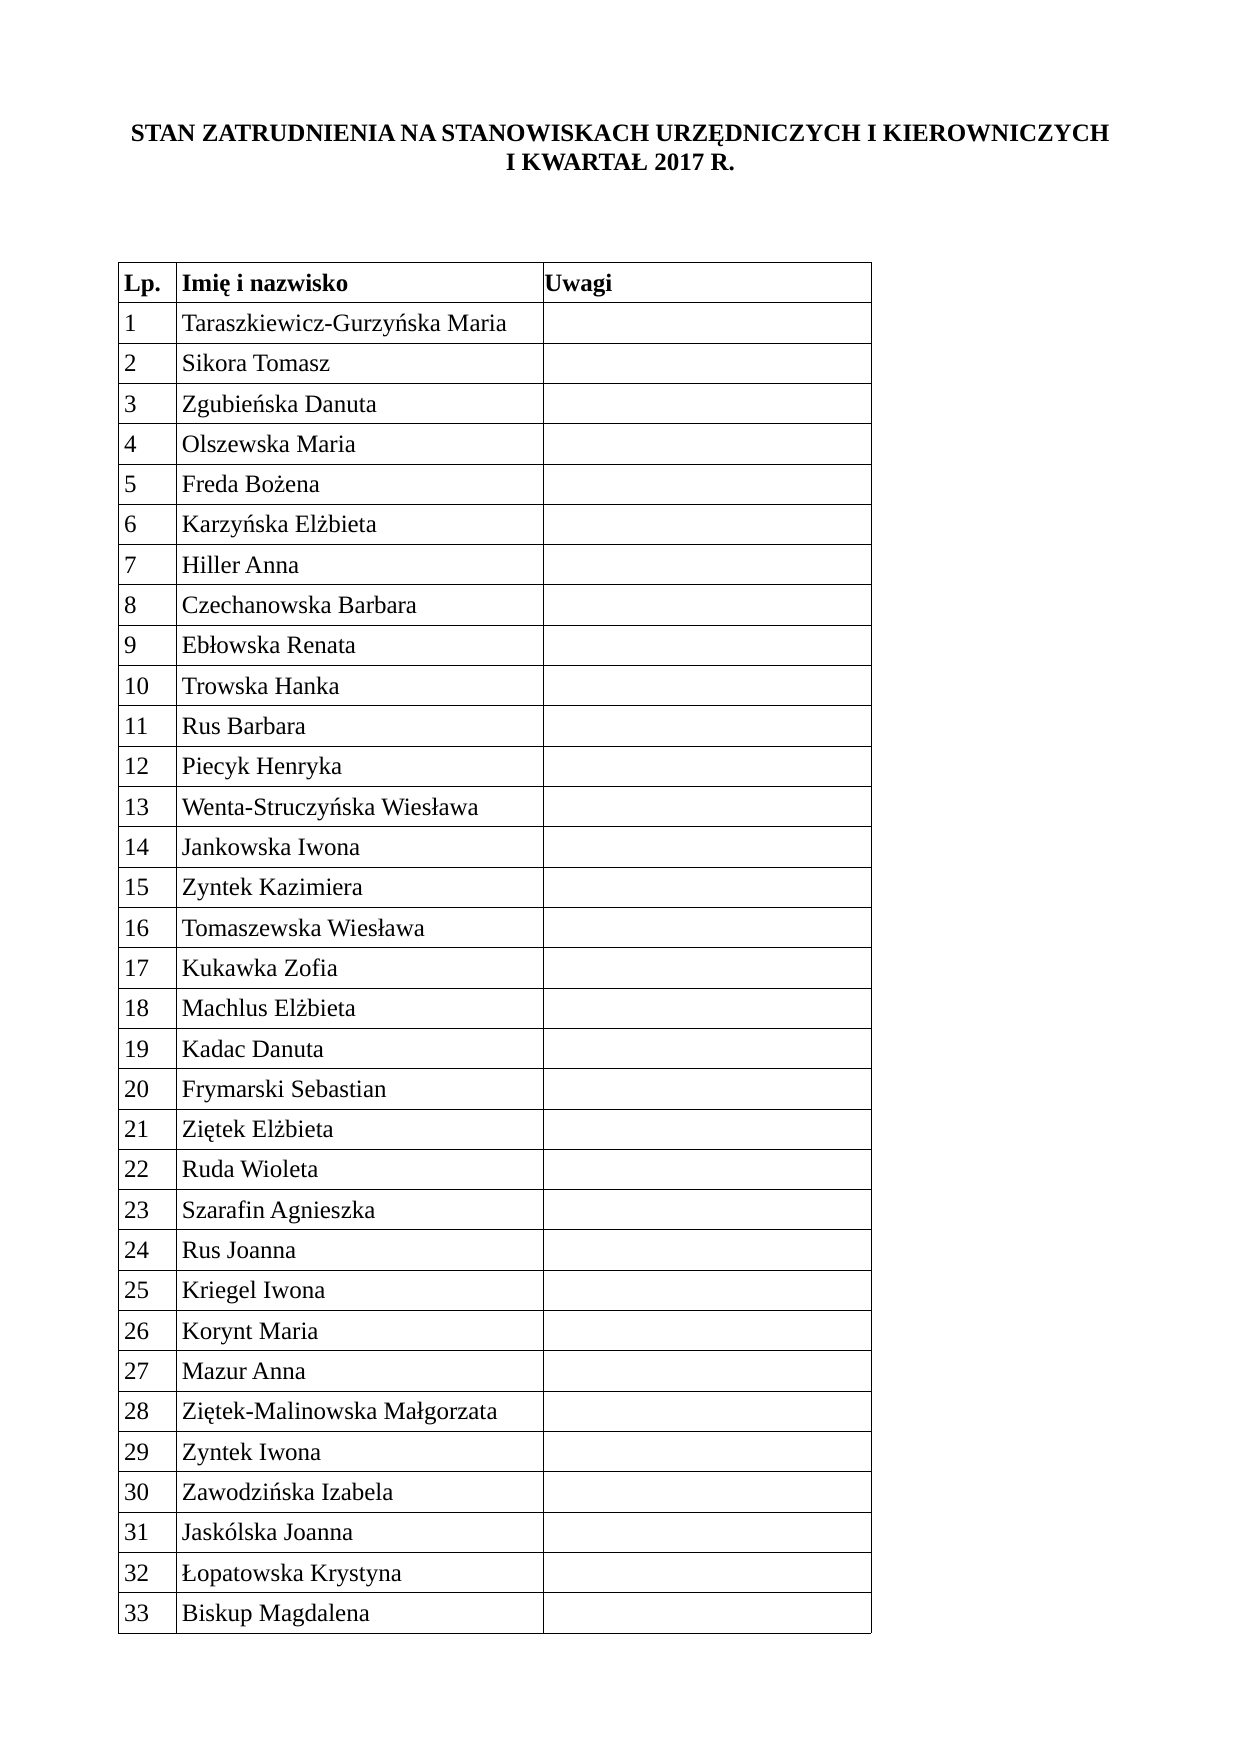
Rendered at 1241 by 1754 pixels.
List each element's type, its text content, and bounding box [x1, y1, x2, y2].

table_cell Jaskólska Joanna [177, 1513, 543, 1552]
table_cell Kadac Danuta [177, 1029, 543, 1068]
table_cell Tomaszewska Wiesława [177, 908, 543, 947]
table_cell 7 [119, 545, 176, 584]
table_cell 8 [119, 585, 176, 625]
table_cell [544, 948, 871, 987]
table_cell 25 [119, 1271, 176, 1310]
table_cell [544, 908, 871, 947]
table_cell 4 [119, 424, 176, 463]
table_cell Ziętek Elżbieta [177, 1110, 543, 1149]
table_cell Biskup Magdalena [177, 1593, 543, 1632]
table_cell 33 [119, 1593, 176, 1632]
table_cell [544, 585, 871, 625]
table_cell Olszewska Maria [177, 424, 543, 463]
table_cell 12 [119, 747, 176, 786]
table_cell Zyntek Iwona [177, 1432, 543, 1471]
table_cell [544, 344, 871, 383]
table_cell Karzyńska Elżbieta [177, 505, 543, 544]
table_cell [544, 505, 871, 544]
table_cell [544, 384, 871, 423]
table_cell Taraszkiewicz-Gurzyńska Maria [177, 303, 543, 342]
table_cell 5 [119, 465, 176, 504]
table_cell 19 [119, 1029, 176, 1068]
table_cell 30 [119, 1472, 176, 1512]
table_cell Kukawka Zofia [177, 948, 543, 987]
table_cell [544, 1110, 871, 1149]
table_cell [544, 1150, 871, 1189]
table_header Uwagi [544, 263, 871, 302]
table_cell 24 [119, 1230, 176, 1270]
table_cell 11 [119, 706, 176, 746]
table_cell Ebłowska Renata [177, 626, 543, 665]
table_cell 22 [119, 1150, 176, 1189]
table_cell Frymarski Sebastian [177, 1069, 543, 1108]
table_cell [544, 1230, 871, 1270]
table_cell Rus Joanna [177, 1230, 543, 1270]
table_cell 15 [119, 868, 176, 907]
text STAN ZATRUDNIENIA NA STANOWISKACH URZĘDNICZYCH I KIEROWNICZYCH [118, 118, 1122, 147]
table_cell Kriegel Iwona [177, 1271, 543, 1310]
table_cell Wenta-Struczyńska Wiesława [177, 787, 543, 826]
table_cell Korynt Maria [177, 1311, 543, 1350]
table_cell 14 [119, 827, 176, 867]
table_cell [544, 1472, 871, 1512]
table_cell [544, 1513, 871, 1552]
table_cell Zawodzińska Izabela [177, 1472, 543, 1512]
table_cell 21 [119, 1110, 176, 1149]
table_cell [544, 303, 871, 342]
table_cell 26 [119, 1311, 176, 1350]
table_cell 18 [119, 989, 176, 1028]
table_cell [544, 706, 871, 746]
table_cell [544, 1271, 871, 1310]
text I KWARTAŁ 2017 R. [118, 147, 1122, 176]
table_cell [544, 1351, 871, 1391]
table_cell Zgubieńska Danuta [177, 384, 543, 423]
table_cell [544, 465, 871, 504]
table_cell [544, 545, 871, 584]
table_header Imię i nazwisko [177, 263, 543, 302]
table_cell 3 [119, 384, 176, 423]
table_cell Sikora Tomasz [177, 344, 543, 383]
table_cell Ziętek-Malinowska Małgorzata [177, 1392, 543, 1431]
table_cell 9 [119, 626, 176, 665]
table_cell [544, 1392, 871, 1431]
table_cell [544, 1069, 871, 1108]
table_cell 31 [119, 1513, 176, 1552]
table_cell Piecyk Henryka [177, 747, 543, 786]
table_cell Freda Bożena [177, 465, 543, 504]
table_cell [544, 1593, 871, 1632]
table_cell 16 [119, 908, 176, 947]
table_cell Szarafin Agnieszka [177, 1190, 543, 1229]
table_cell [544, 1553, 871, 1592]
table_cell Czechanowska Barbara [177, 585, 543, 625]
table_cell 1 [119, 303, 176, 342]
table_cell [544, 666, 871, 705]
table_cell 10 [119, 666, 176, 705]
table_cell [544, 1029, 871, 1068]
table_header Lp. [119, 263, 176, 302]
table_cell Jankowska Iwona [177, 827, 543, 867]
table_cell Mazur Anna [177, 1351, 543, 1391]
table_cell Trowska Hanka [177, 666, 543, 705]
table_cell [544, 424, 871, 463]
table_cell [544, 827, 871, 867]
table_cell 28 [119, 1392, 176, 1431]
table_cell 6 [119, 505, 176, 544]
table_cell [544, 1190, 871, 1229]
table_cell Zyntek Kazimiera [177, 868, 543, 907]
table_cell Hiller Anna [177, 545, 543, 584]
table_cell Rus Barbara [177, 706, 543, 746]
table_cell Łopatowska Krystyna [177, 1553, 543, 1592]
table_cell [544, 868, 871, 907]
table_cell [544, 989, 871, 1028]
table_cell Ruda Wioleta [177, 1150, 543, 1189]
table_cell [544, 787, 871, 826]
table_cell [544, 1311, 871, 1350]
table_cell [544, 747, 871, 786]
table_cell Machlus Elżbieta [177, 989, 543, 1028]
table_cell 27 [119, 1351, 176, 1391]
table_cell 23 [119, 1190, 176, 1229]
table_cell [544, 1432, 871, 1471]
table_cell 20 [119, 1069, 176, 1108]
table_cell 32 [119, 1553, 176, 1592]
table_cell [544, 626, 871, 665]
table_cell 17 [119, 948, 176, 987]
table_cell 2 [119, 344, 176, 383]
table_cell 13 [119, 787, 176, 826]
table_cell 29 [119, 1432, 176, 1471]
